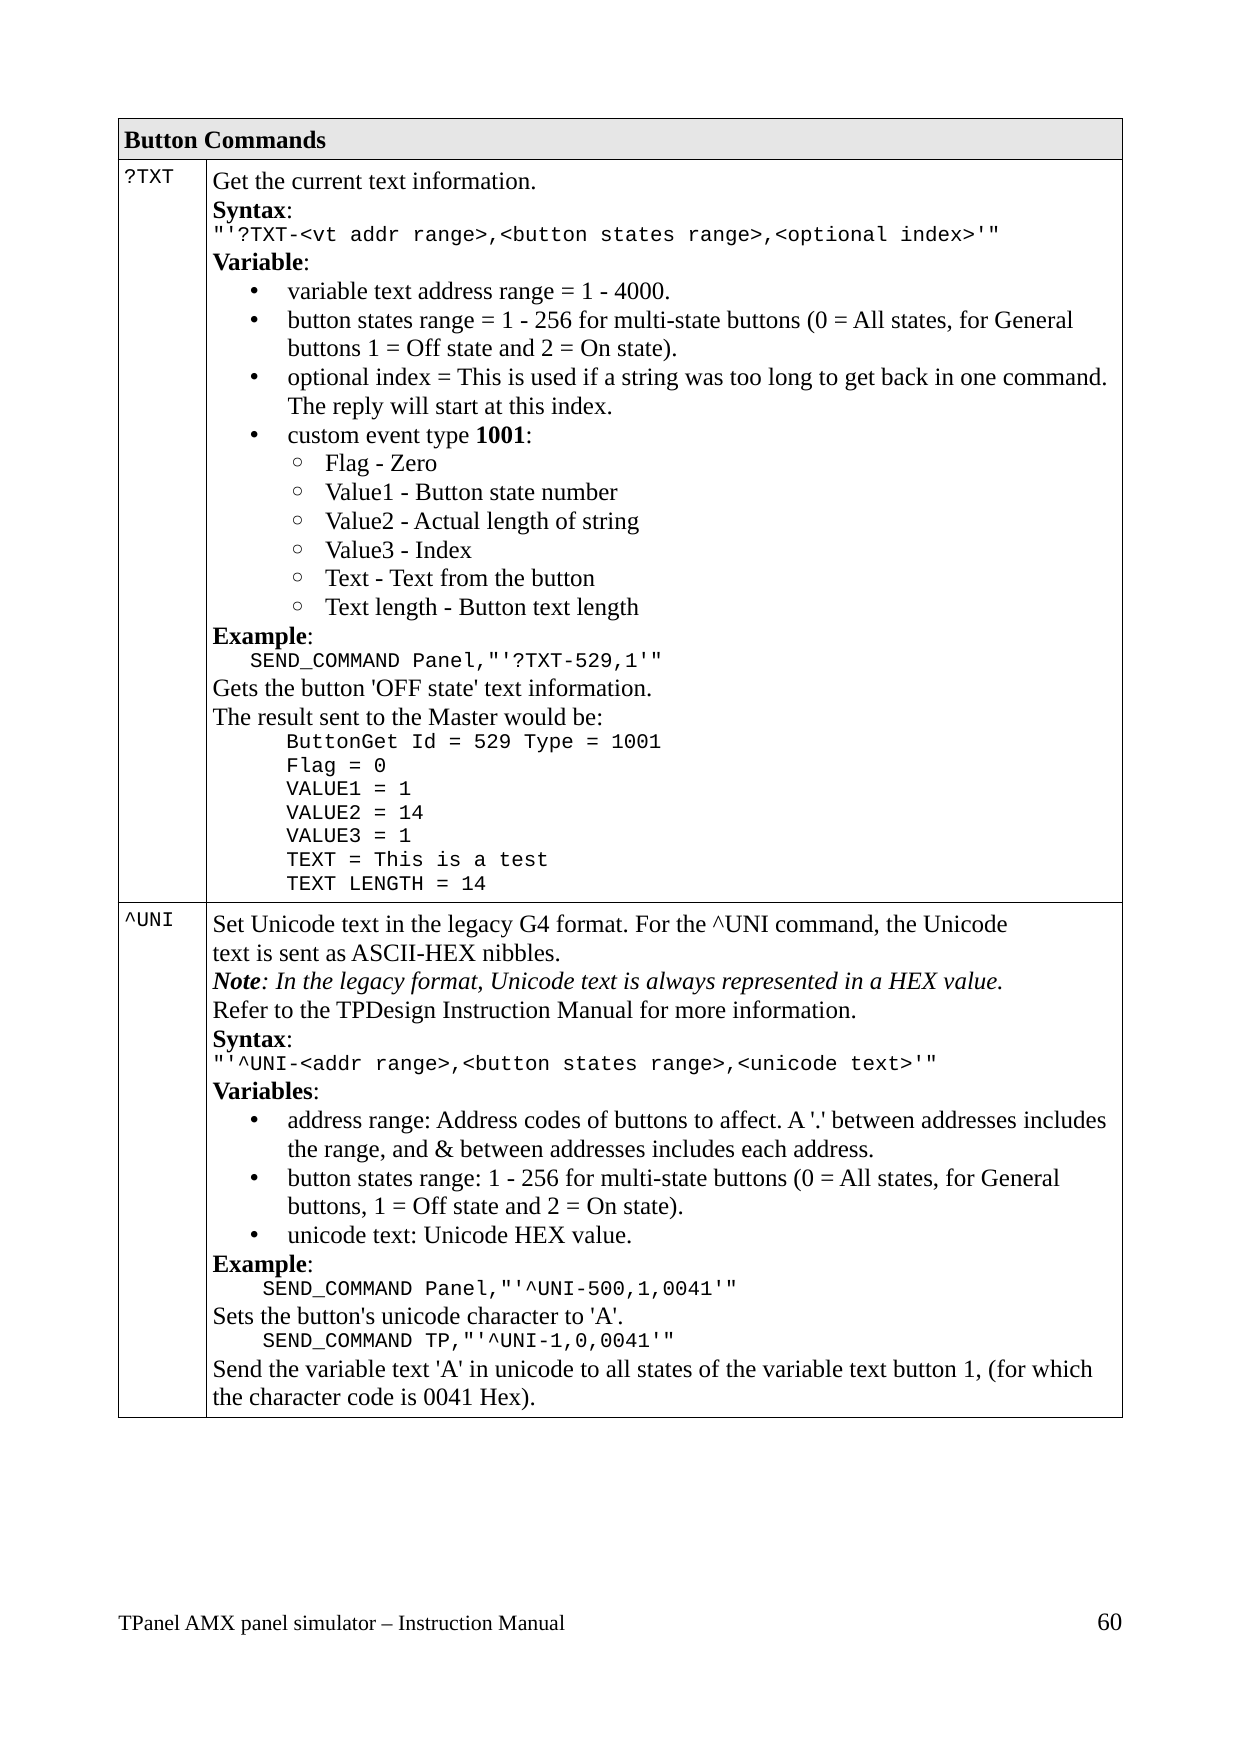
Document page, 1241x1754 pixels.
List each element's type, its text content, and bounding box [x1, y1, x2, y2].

table_cell ?TXT [119, 160, 206, 902]
table_cell ^UNI [119, 903, 206, 1417]
table_header Button Commands [119, 119, 1122, 159]
table_cell Set Unicode text in the legacy G4 format. For the ^UNI command, the Unicode text is sent as ASCII-HEX nibbles. Note: In the legacy format, Unicode text is always represented in a HEX value. Refer to the TPDesign Instruction Manual for more information. Syntax: "'^UNI-<addr range>,<button states range>,<unicode text>'" Variables: address range: Address codes of buttons to affect. A '.' between addresses includes the range, and & between addresses includes each address. button states range: 1 - 256 for multi-state buttons (0 = All states, for General buttons, 1 = Off state and 2 = On state). unicode text: Unicode HEX value. Example: SEND_COMMAND Panel,"'^UNI-500,1,0041'" Sets the button's unicode character to 'A'. SEND_COMMAND TP,"'^UNI-1,0,0041'" Send the variable text 'A' in unicode to all states of the variable text button 1, (for which the character code is 0041 Hex). [207, 903, 1122, 1417]
table_cell Get the current text information. Syntax: "'?TXT-<vt addr range>,<button states range>,<optional index>'" Variable: variable text address range = 1 - 4000. button states range = 1 - 256 for multi-state buttons (0 = All states, for General buttons 1 = Off state and 2 = On state). optional index = This is used if a string was too long to get back in one command. The reply will start at this index. custom event type 1001: Flag - Zero Value1 - Button state number Value2 - Actual length of string Value3 - Index Text - Text from the button Text length - Button text length Example: SEND_COMMAND Panel,"'?TXT-529,1'" Gets the button 'OFF state' text information. The result sent to the Master would be: ButtonGet Id = 529 Type = 1001 Flag = 0 VALUE1 = 1 VALUE2 = 14 VALUE3 = 1 TEXT = This is a test TEXT LENGTH = 14 [207, 160, 1122, 902]
